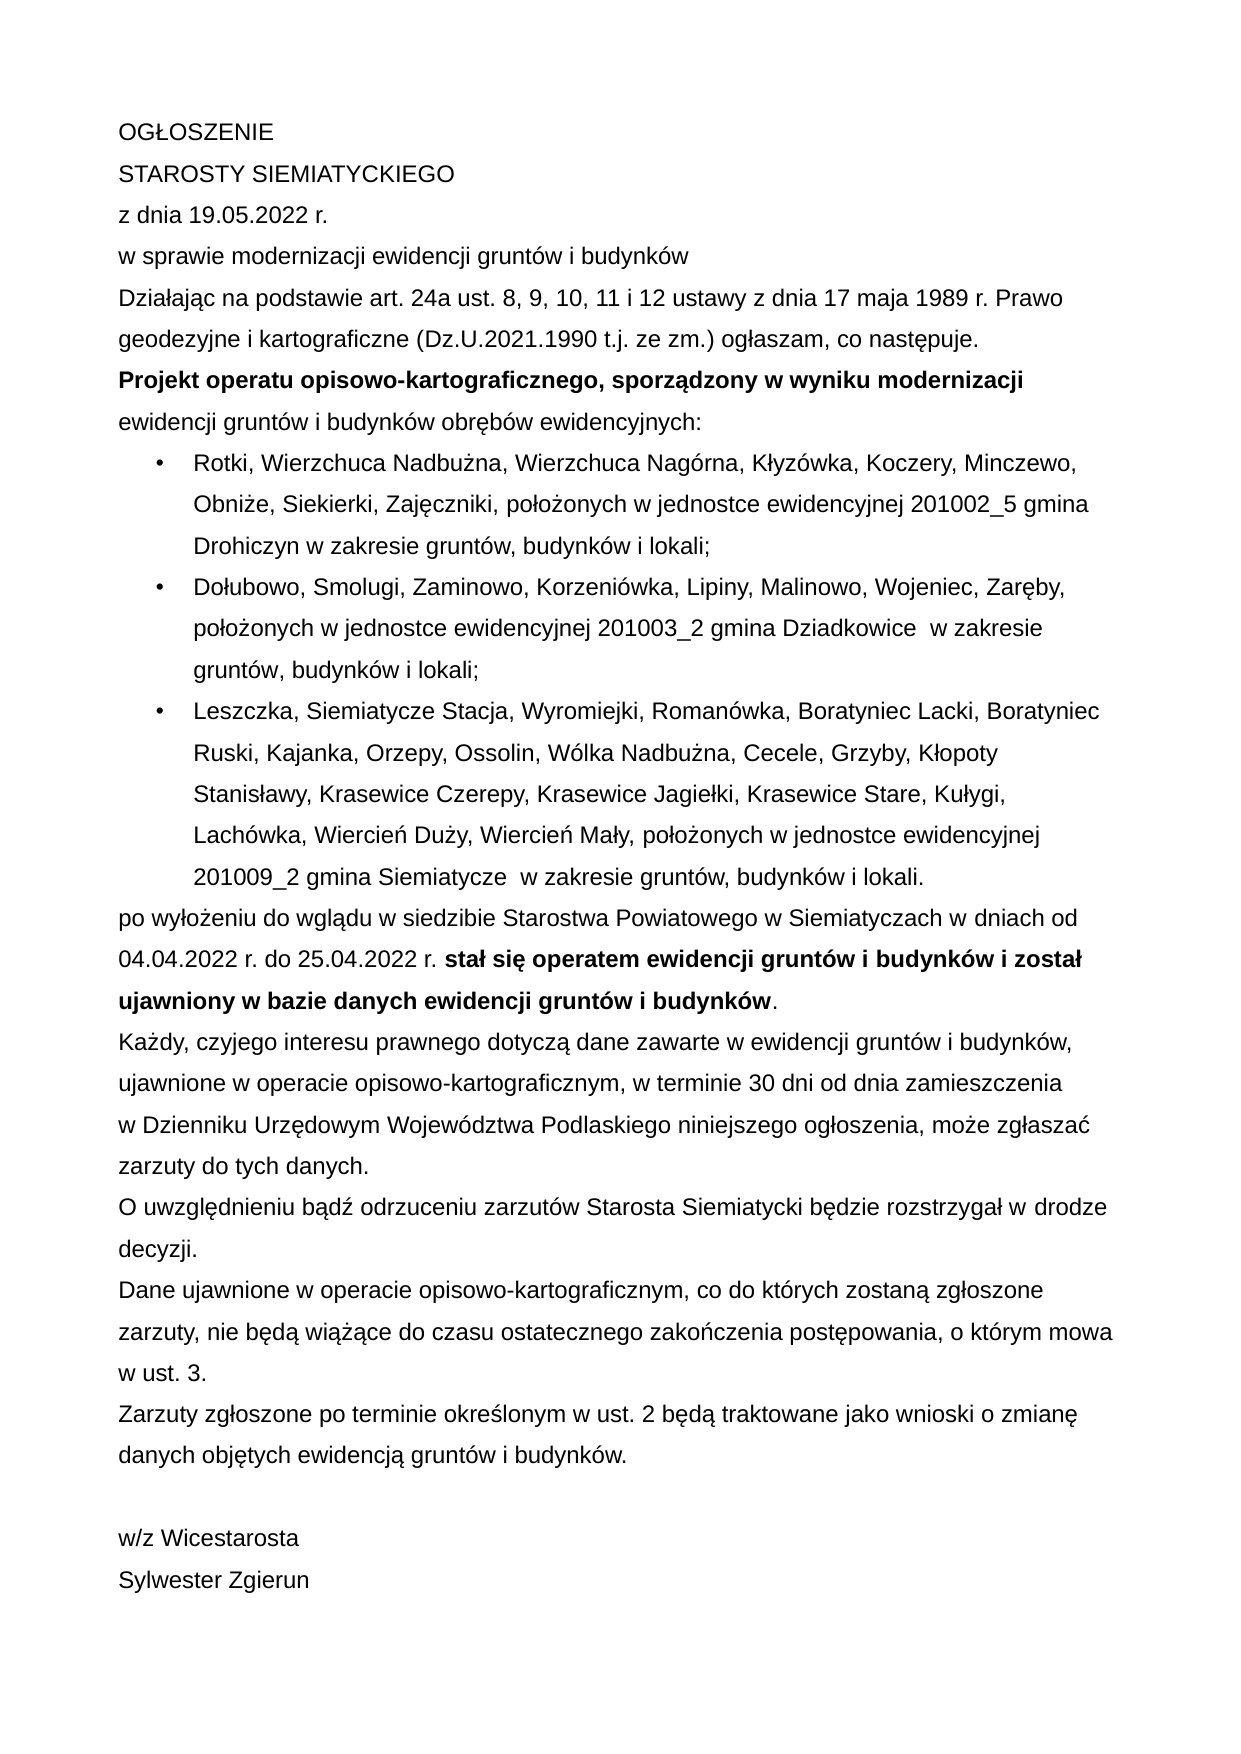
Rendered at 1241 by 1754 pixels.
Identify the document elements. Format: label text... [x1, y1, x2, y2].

text Projekt operatu opisowo-kartograficznego, sporządzony w wyniku modernizacji ewidencji gruntów i budynków obrębów ewidencyjnych: [118, 366, 1122, 435]
text po wyłożeniu do wglądu w siedzibie Starostwa Powiatowego w Siemiatyczach w dniach od 04.04.2022 r. do 25.04.2022 r. stał się operatem ewidencji gruntów i budynków i został ujawniony w bazie danych ewidencji gruntów i budynków. [118, 904, 1122, 1014]
text w sprawie modernizacji ewidencji gruntów i budynków [118, 242, 1122, 270]
text STAROSTY SIEMIATYCKIEGO [118, 159, 1122, 187]
text Dane ujawnione w operacie opisowo-kartograficznym, co do których zostaną zgłoszone zarzuty, nie będą wiążące do czasu ostatecznego zakończenia postępowania, o którym mowa w ust. 3. [118, 1276, 1122, 1386]
text O uwzględnieniu bądź odrzuceniu zarzutów Starosta Siemiatycki będzie rozstrzygał w drodze decyzji. [118, 1193, 1122, 1262]
text Sylwester Zgierun [118, 1566, 1122, 1593]
text Działając na podstawie art. 24a ust. 8, 9, 10, 11 i 12 ustawy z dnia 17 maja 1989 r. Prawo geodezyjne i kartograficzne (Dz.U.2021.1990 t.j. ze zm.) ogłaszam, co następuje. [118, 283, 1122, 352]
text z dnia 19.05.2022 r. [118, 201, 1122, 228]
list Leszczka, Siemiatycze Stacja, Wyromiejki, Romanówka, Boratyniec Lacki, Boratyniec Ruski, Kajanka, Orzepy, Ossolin, Wólka Nadbużna, Cecele, Grzyby, Kłopoty Stanisławy, Krasewice Czerepy, Krasewice Jagiełki, Krasewice Stare, Kułygi, Lachówka, Wiercień Duży, Wiercień Mały, położonych w jednostce ewidencyjnej 201009_2 gmina Siemiatycze w zakresie gruntów, budynków i lokali. [156, 697, 1122, 890]
text Każdy, czyjego interesu prawnego dotyczą dane zawarte w ewidencji gruntów i budynków, ujawnione w operacie opisowo-kartograficznym, w terminie 30 dni od dnia zamieszczenia w Dzienniku Urzędowym Województwa Podlaskiego niniejszego ogłoszenia, może zgłaszać zarzuty do tych danych. [118, 1028, 1122, 1179]
text OGŁOSZENIE [118, 118, 1122, 146]
text Zarzuty zgłoszone po terminie określonym w ust. 2 będą traktowane jako wnioski o zmianę danych objętych ewidencją gruntów i budynków. [118, 1400, 1122, 1469]
list Rotki, Wierzchuca Nadbużna, Wierzchuca Nagórna, Kłyzówka, Koczery, Minczewo, Obniże, Siekierki, Zajęczniki, położonych w jednostce ewidencyjnej 201002_5 gmina Drohiczyn w zakresie gruntów, budynków i lokali; [156, 449, 1122, 559]
text w/z Wicestarosta [118, 1524, 1122, 1552]
list Dołubowo, Smolugi, Zaminowo, Korzeniówka, Lipiny, Malinowo, Wojeniec, Zaręby, położonych w jednostce ewidencyjnej 201003_2 gmina Dziadkowice w zakresie gruntów, budynków i lokali; [156, 573, 1122, 683]
